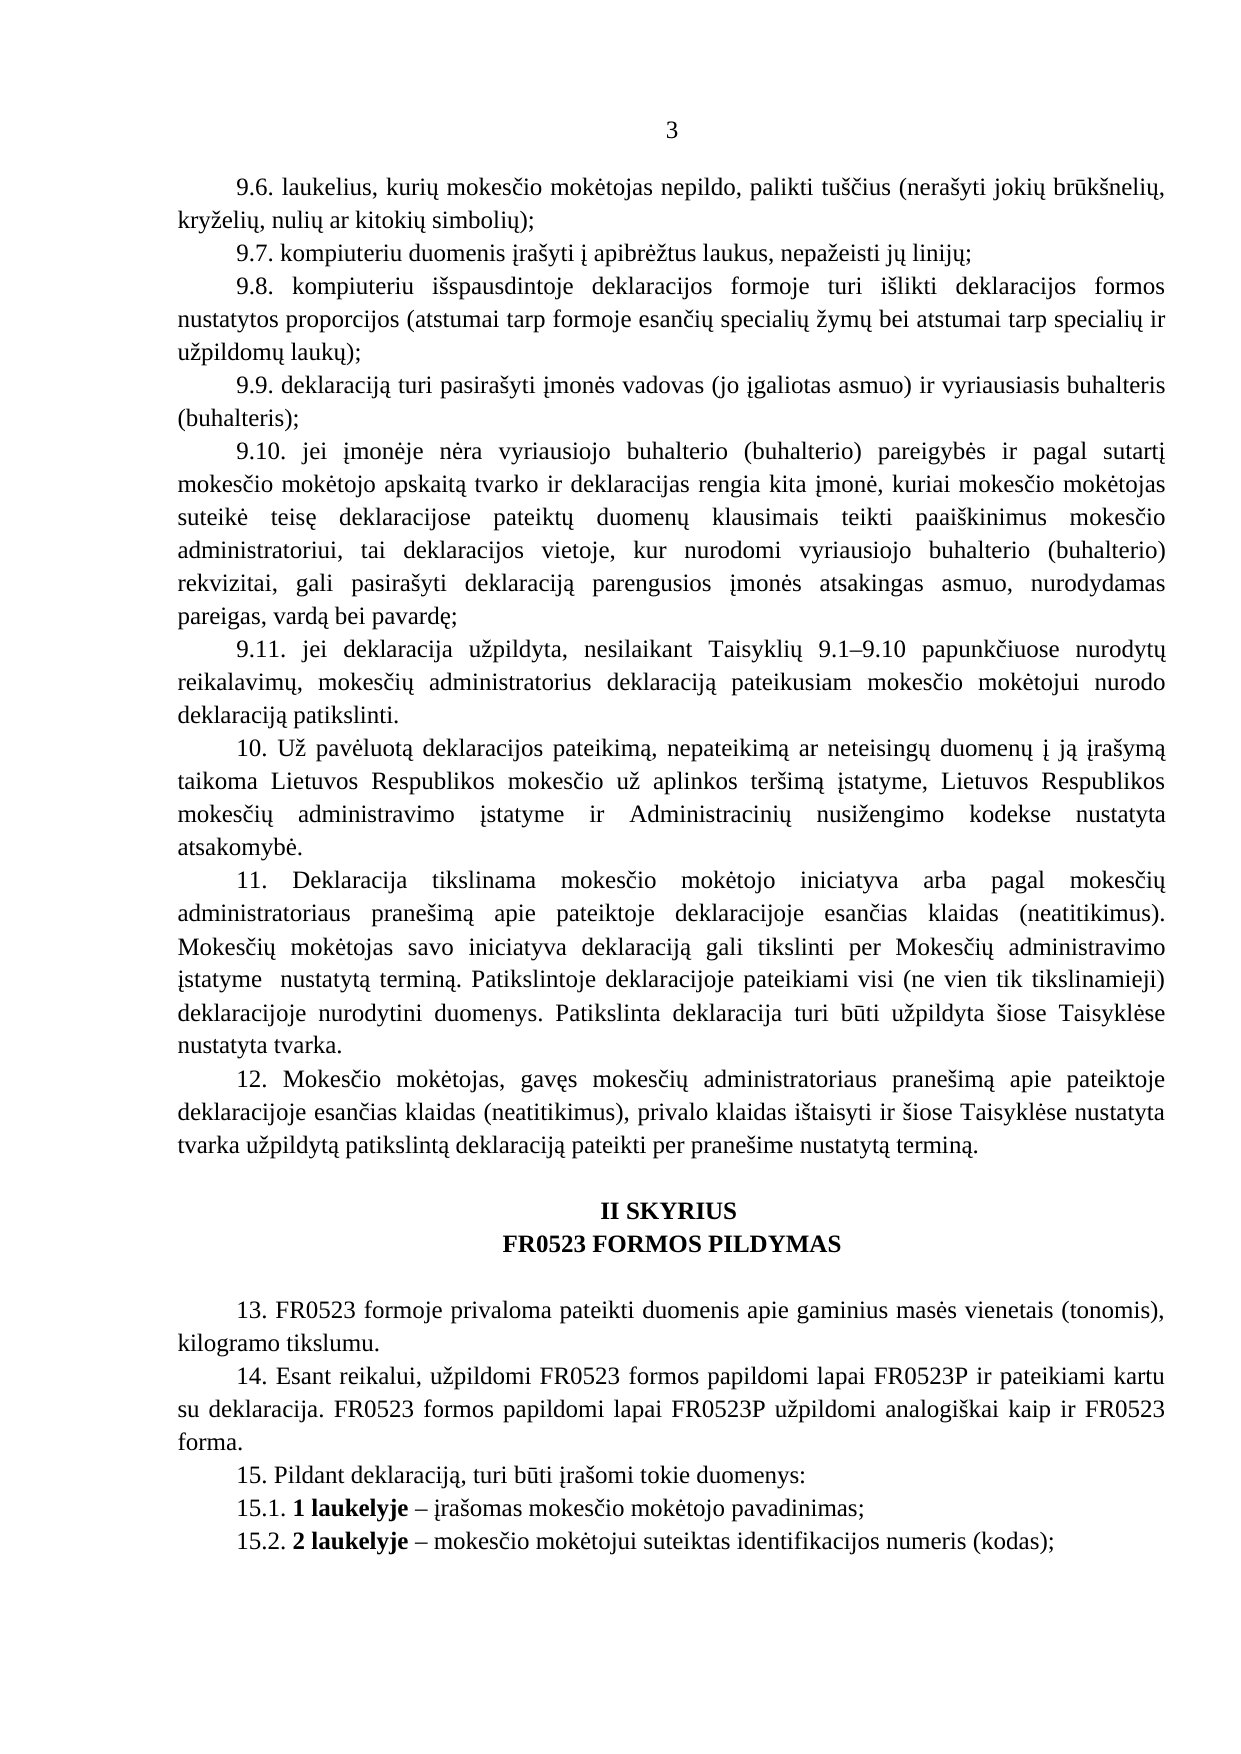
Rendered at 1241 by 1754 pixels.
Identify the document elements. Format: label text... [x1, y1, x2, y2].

text 15.2. 2 laukelyje – mokesčio mokėtojui suteiktas identifikacijos numeris (kodas); [177, 1526, 1166, 1555]
text 14. Esant reikalui, užpildomi FR0523 formos papildomi lapai FR0523P ir pateikiami kartu su deklaracija. FR0523 formos papildomi lapai FR0523P užpildomi analogiškai kaip ir FR0523 forma. [177, 1361, 1166, 1456]
text FR0523 FORMOS PILDYMAS [177, 1229, 1166, 1257]
text 13. FR0523 formoje privaloma pateikti duomenis apie gaminius masės vienetais (tonomis), kilogramo tikslumu. [177, 1295, 1166, 1357]
text 12. Mokesčio mokėtojas, gavęs mokesčių administratoriaus pranešimą apie pateiktoje deklaracijoje esančias klaidas (neatitikimus), privalo klaidas ištaisyti ir šiose Taisyklėse nustatyta tvarka užpildytą patikslintą deklaraciją pateikti per pranešime nustatytą terminą. [177, 1064, 1166, 1158]
text 9.10. jei įmonėje nėra vyriausiojo buhalterio (buhalterio) pareigybės ir pagal sutartį mokesčio mokėtojo apskaitą tvarko ir deklaracijas rengia kita įmonė, kuriai mokesčio mokėtojas suteikė teisę deklaracijose pateiktų duomenų klausimais teikti paaiškinimus mokesčio administratoriui, tai deklaracijos vietoje, kur nurodomi vyriausiojo buhalterio (buhalterio) rekvizitai, gali pasirašyti deklaraciją parengusios įmonės atsakingas asmuo, nurodydamas pareigas, vardą bei pavardę; [177, 436, 1166, 630]
text 9.8. kompiuteriu išspausdintoje deklaracijos formoje turi išlikti deklaracijos formos nustatytos proporcijos (atstumai tarp formoje esančių specialių žymų bei atstumai tarp specialių ir užpildomų laukų); [177, 271, 1166, 366]
text 9.9. deklaraciją turi pasirašyti įmonės vadovas (jo įgaliotas asmuo) ir vyriausiasis buhalteris (buhalteris); [177, 370, 1166, 432]
text 11. Deklaracija tikslinama mokesčio mokėtojo iniciatyva arba pagal mokesčių administratoriaus pranešimą apie pateiktoje deklaracijoje esančias klaidas (neatitikimus). Mokesčių mokėtojas savo iniciatyva deklaraciją gali tikslinti per Mokesčių administravimo įstatyme nustatytą terminą. Patikslintoje deklaracijoje pateikiami visi (ne vien tik tikslinamieji) deklaracijoje nurodytini duomenys. Patikslinta deklaracija turi būti užpildyta šiose Taisyklėse nustatyta tvarka. [177, 866, 1166, 1059]
text 10. Už pavėluotą deklaracijos pateikimą, nepateikimą ar neteisingų duomenų į ją įrašymą taikoma Lietuvos Respublikos mokesčio už aplinkos teršimą įstatyme, Lietuvos Respublikos mokesčių administravimo įstatyme ir Administracinių nusižengimo kodekse nustatyta atsakomybė. [177, 733, 1166, 861]
text 9.6. laukelius, kurių mokesčio mokėtojas nepildo, palikti tuščius (nerašyti jokių brūkšnelių, kryželių, nulių ar kitokių simbolių); [177, 172, 1166, 234]
text 15.1. 1 laukelyje – įrašomas mokesčio mokėtojo pavadinimas; [177, 1493, 1166, 1522]
text 9.7. kompiuteriu duomenis įrašyti į apibrėžtus laukus, nepažeisti jų linijų; [177, 238, 1166, 267]
text 9.11. jei deklaracija užpildyta, nesilaikant Taisyklių 9.1–9.10 papunkčiuose nurodytų reikalavimų, mokesčių administratorius deklaraciją pateikusiam mokesčio mokėtojui nurodo deklaraciją patikslinti. [177, 634, 1166, 729]
text II SKYRIUS [177, 1196, 1166, 1224]
text 15. Pildant deklaraciją, turi būti įrašomi tokie duomenys: [177, 1460, 1166, 1489]
